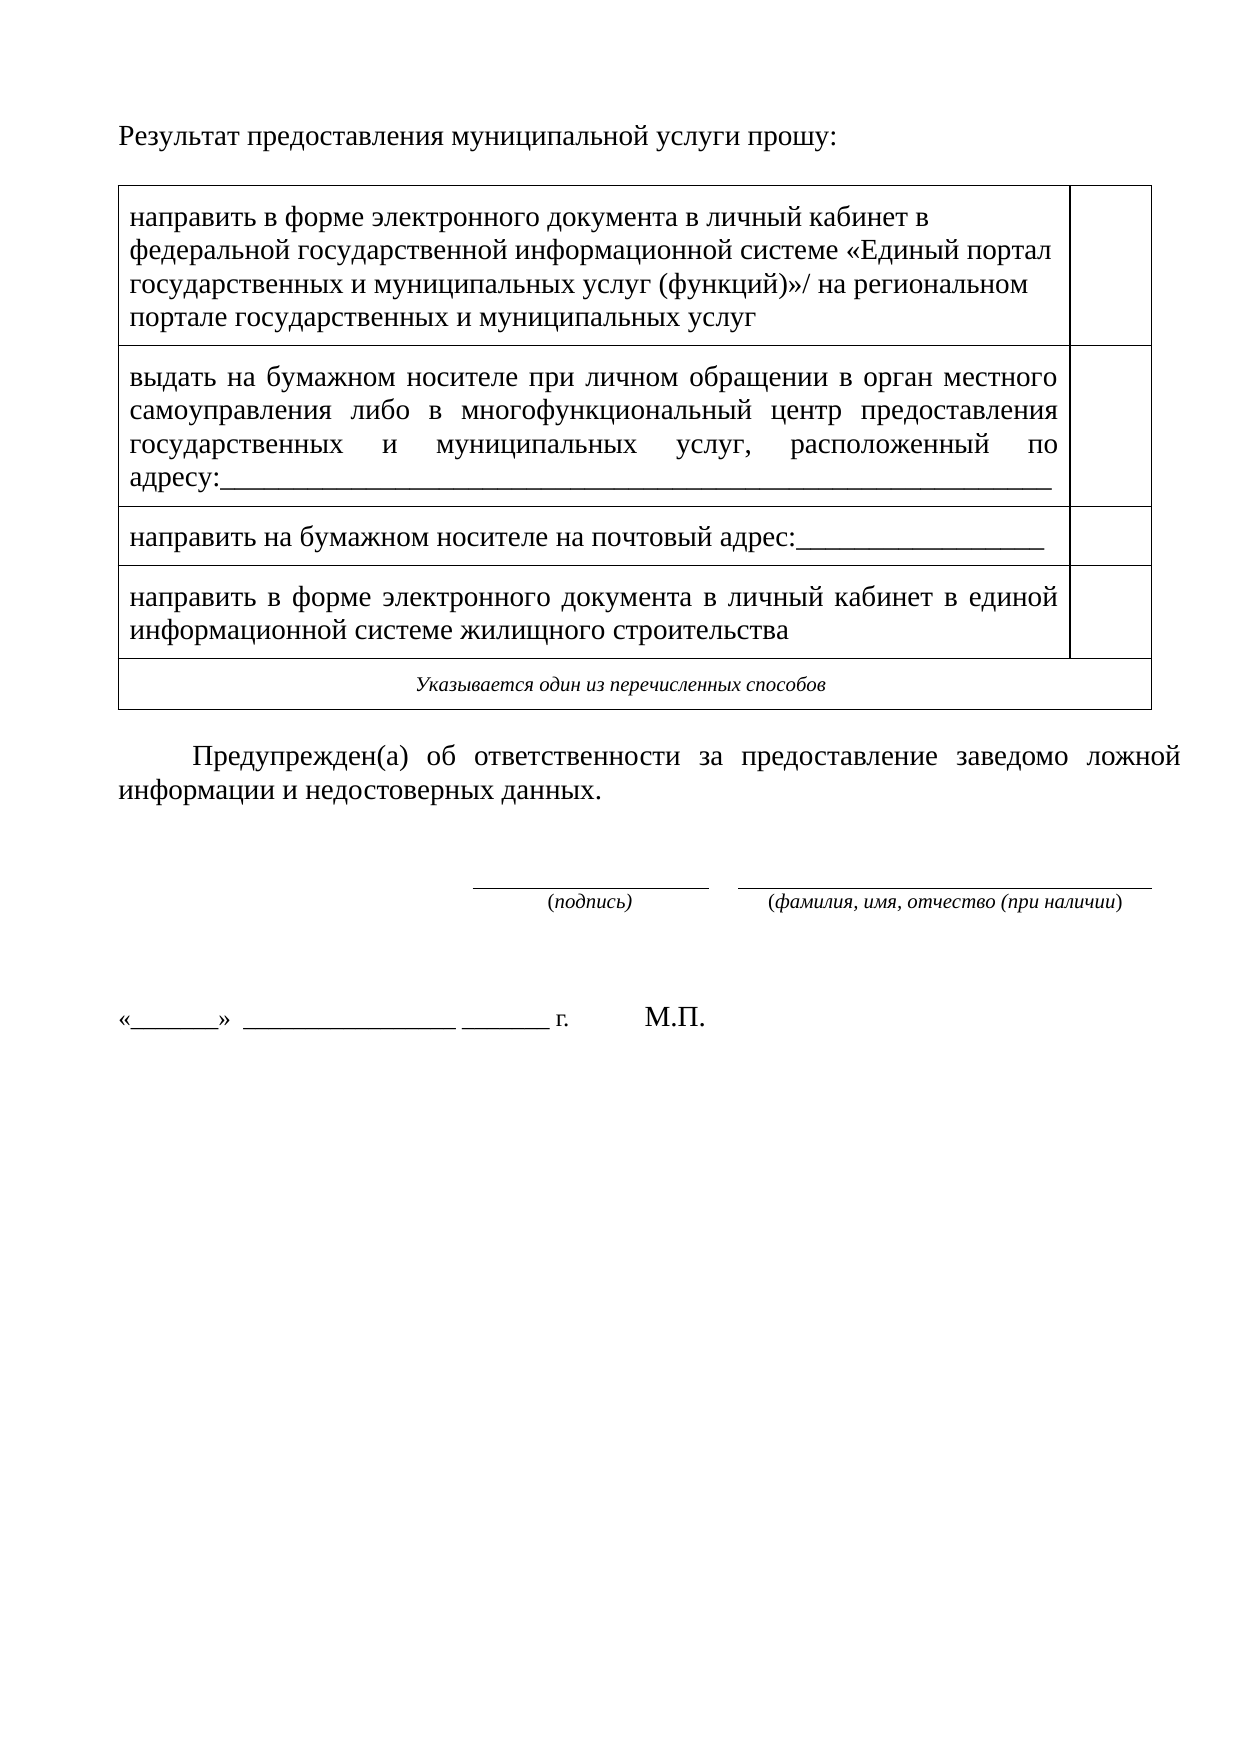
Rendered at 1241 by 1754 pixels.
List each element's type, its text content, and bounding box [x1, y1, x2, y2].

table_header [1071, 186, 1151, 345]
table_cell (подпись) [473, 889, 709, 913]
table_cell [118, 888, 443, 913]
table_cell выдать на бумажном носителе при личном обращении в орган местного самоуправления либо в многофункциональный центр предоставления государственных и муниципальных услуг, расположенный по адресу:_________________________________________________________ [119, 346, 1069, 506]
text «_______» _________________ _______ г. М.П. [118, 999, 1211, 1033]
table_cell [709, 888, 738, 913]
table_cell [1071, 346, 1151, 506]
table_cell направить в форме электронного документа в личный кабинет в единой информационной системе жилищного строительства [119, 566, 1069, 658]
table_cell Указывается один из перечисленных способов [119, 659, 1151, 708]
table_header [118, 859, 443, 888]
table_cell [1071, 507, 1151, 565]
text Результат предоставления муниципальной услуги прошу: [118, 118, 1181, 152]
table_cell направить на бумажном носителе на почтовый адрес:_________________ [119, 507, 1069, 565]
table_header [709, 859, 738, 888]
table_header [443, 859, 472, 888]
table_cell (фамилия, имя, отчество (при наличии) [738, 889, 1152, 913]
table_header [473, 859, 709, 888]
table_header [738, 859, 1152, 888]
text Предупрежден(а) об ответственности за предоставление заведомо ложной информации и недостоверных данных. [118, 738, 1181, 805]
table_cell [443, 888, 472, 913]
table_header направить в форме электронного документа в личный кабинет в федеральной государственной информационной системе «Единый портал государственных и муниципальных услуг (функций)»/ на региональном портале государственных и муниципальных услуг [119, 186, 1069, 345]
table_cell [1071, 566, 1151, 658]
